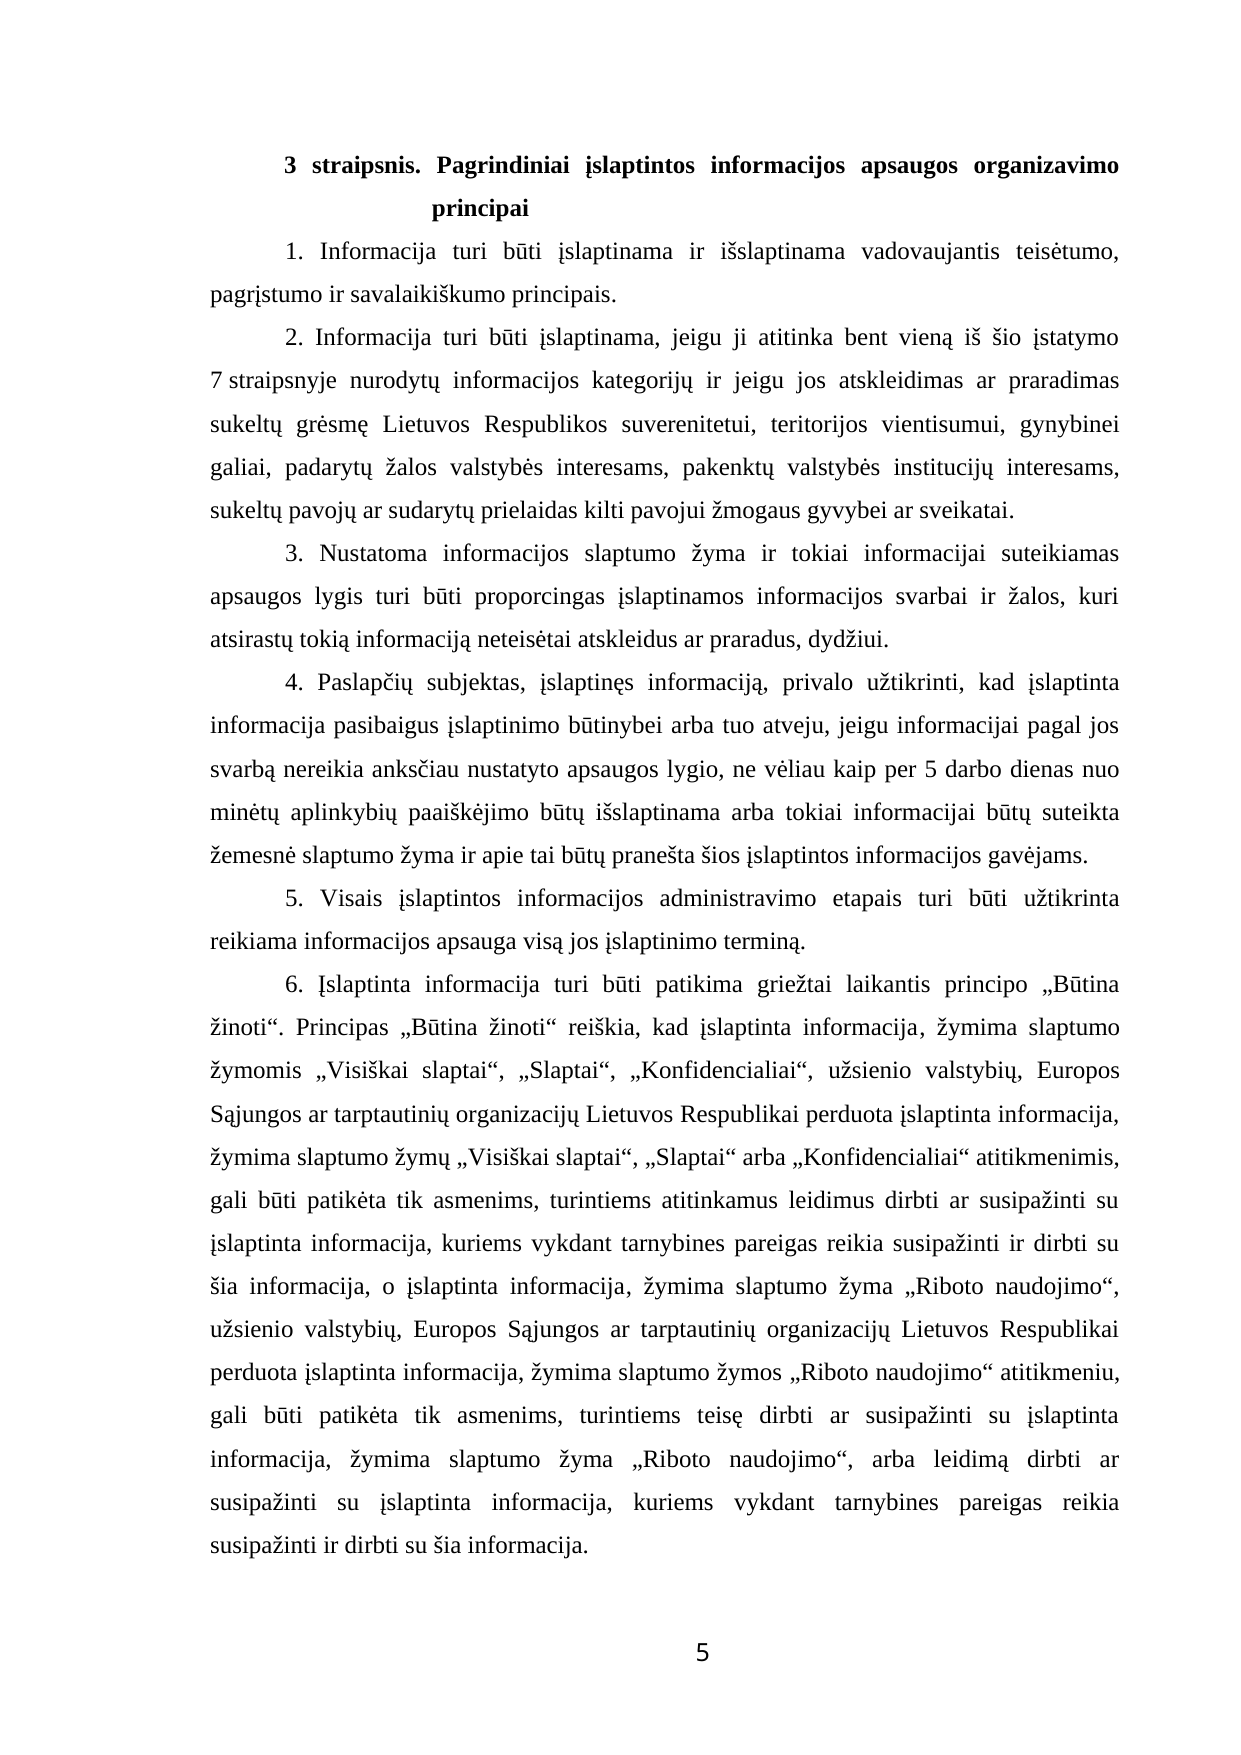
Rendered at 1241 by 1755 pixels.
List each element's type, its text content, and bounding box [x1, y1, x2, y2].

text 3. Nustatoma informacijos slaptumo žyma ir tokiai informacijai suteikiamas apsaugos lygis turi būti proporcingas įslaptinamos informacijos svarbai ir žalos, kuri atsirastų tokią informaciją neteisėtai atskleidus ar praradus, dydžiui. [210, 538, 1120, 653]
text 1. Informacija turi būti įslaptinama ir išslaptinama vadovaujantis teisėtumo, pagrįstumo ir savalaikiškumo principais. [210, 236, 1120, 308]
text 5. Visais įslaptintos informacijos administravimo etapais turi būti užtikrinta reikiama informacijos apsauga visą jos įslaptinimo terminą. [210, 883, 1120, 955]
text 4. Paslapčių subjektas, įslaptinęs informaciją, privalo užtikrinti, kad įslaptinta informacija pasibaigus įslaptinimo būtinybei arba tuo atveju, jeigu informacijai pagal jos svarbą nereikia anksčiau nustatyto apsaugos lygio, ne vėliau kaip per 5 darbo dienas nuo minėtų aplinkybių paaiškėjimo būtų išslaptinama arba tokiai informacijai būtų suteikta žemesnė slaptumo žyma ir apie tai būtų pranešta šios įslaptintos informacijos gavėjams. [210, 667, 1120, 869]
text 6. Įslaptinta informacija turi būti patikima griežtai laikantis principo „Būtina žinoti“. Principas „Būtina žinoti“ reiškia, kad įslaptinta informacija, žymima slaptumo žymomis „Visiškai slaptai“, „Slaptai“, „Konfidencialiai“, užsienio valstybių, Europos Sąjungos ar tarptautinių organizacijų Lietuvos Respublikai perduota įslaptinta informacija, žymima slaptumo žymų „Visiškai slaptai“, „Slaptai“ arba „Konfidencialiai“ atitikmenimis, gali būti patikėta tik asmenims, turintiems atitinkamus leidimus dirbti ar susipažinti su įslaptinta informacija, kuriems vykdant tarnybines pareigas reikia susipažinti ir dirbti su šia informacija, o įslaptinta informacija, žymima slaptumo žyma „Riboto naudojimo“, užsienio valstybių, Europos Sąjungos ar tarptautinių organizacijų Lietuvos Respublikai perduota įslaptinta informacija, žymima slaptumo žymos „Riboto naudojimo“ atitikmeniu, gali būti patikėta tik asmenims, turintiems teisę dirbti ar susipažinti su įslaptinta informacija, žymima slaptumo žyma „Riboto naudojimo“, arba leidimą dirbti ar susipažinti su įslaptinta informacija, kuriems vykdant tarnybines pareigas reikia susipažinti ir dirbti su šia informacija. [210, 969, 1120, 1559]
text 3 straipsnis. Pagrindiniai įslaptintos informacijos apsaugos organizavimo principai [284, 150, 1120, 222]
text 2. Informacija turi būti įslaptinama, jeigu ji atitinka bent vieną iš šio įstatymo 7 straipsnyje nurodytų informacijos kategorijų ir jeigu jos atskleidimas ar praradimas sukeltų grėsmę Lietuvos Respublikos suverenitetui, teritorijos vientisumui, gynybinei galiai, padarytų žalos valstybės interesams, pakenktų valstybės institucijų interesams, sukeltų pavojų ar sudarytų prielaidas kilti pavojui žmogaus gyvybei ar sveikatai. [210, 322, 1120, 524]
